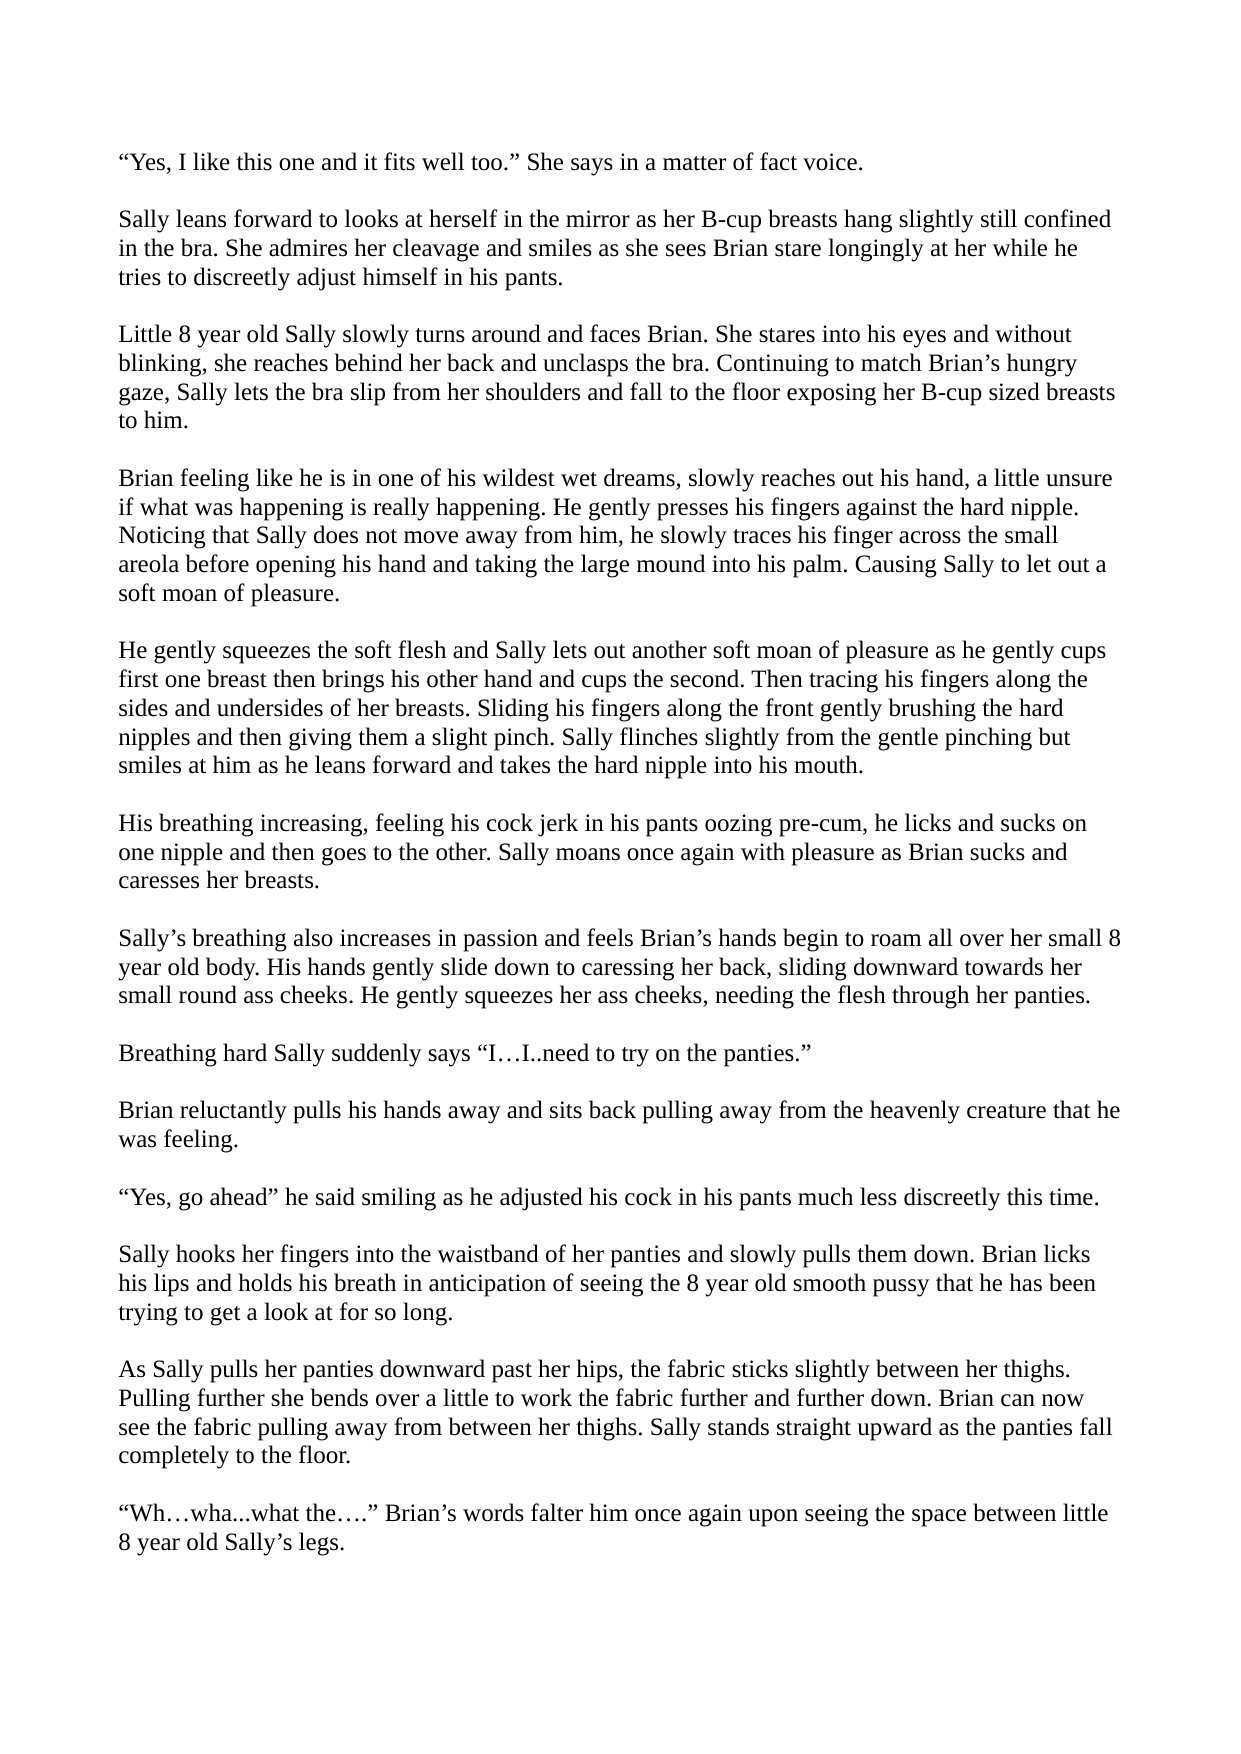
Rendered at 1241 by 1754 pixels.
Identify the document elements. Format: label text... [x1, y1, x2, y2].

text Little 8 year old Sally slowly turns around and faces Brian. She stares into his eyes and without blinking, she reaches behind her back and unclasps the bra. Continuing to match Brian’s hungry gaze, Sally lets the bra slip from her shoulders and fall to the floor exposing her B-cup sized breasts to him. [118, 319, 1122, 434]
text “Wh…wha...what the….” Brian’s words falter him once again upon seeing the space between little 8 year old Sally’s legs. [118, 1498, 1122, 1556]
text His breathing increasing, feeling his cock jerk in his pants oozing pre-cum, he licks and sucks on one nipple and then goes to the other. Sally moans once again with pleasure as Brian sucks and caresses her breasts. [118, 808, 1122, 894]
text Sally hooks her fingers into the waistband of her panties and slowly pulls them down. Brian licks his lips and holds his breath in anticipation of seeing the 8 year old smooth pussy that he has been trying to get a look at for so long. [118, 1239, 1122, 1326]
text He gently squeezes the soft flesh and Sally lets out another soft moan of pleasure as he gently cups first one breast then brings his other hand and cups the second. Then tracing his fingers along the sides and undersides of her breasts. Sliding his fingers along the front gently brushing the hard nipples and then giving them a slight pinch. Sally flinches slightly from the gentle pinching but smiles at him as he leans forward and takes the hard nipple into his mouth. [118, 636, 1122, 779]
text Brian feeling like he is in one of his wildest wet dreams, slowly reaches out his hand, a little unsure if what was happening is really happening. He gently presses his fingers against the hard nipple. Noticing that Sally does not move away from him, he slowly traces his finger across the small areola before opening his hand and taking the large mound into his palm. Causing Sally to let out a soft moan of pleasure. [118, 463, 1122, 607]
text “Yes, go ahead” he said smiling as he adjusted his cock in his pants much less discreetly this time. [118, 1182, 1122, 1211]
text Breathing hard Sally suddenly says “I…I..need to try on the panties.” [118, 1038, 1122, 1067]
text “Yes, I like this one and it fits well too.” She says in a matter of fact voice. [118, 147, 1122, 176]
text Sally’s breathing also increases in passion and feels Brian’s hands begin to roam all over her small 8 year old body. His hands gently slide down to caressing her back, sliding downward towards her small round ass cheeks. He gently squeezes her ass cheeks, needing the flesh through her panties. [118, 923, 1122, 1009]
text As Sally pulls her panties downward past her hips, the fabric sticks slightly between her thighs. Pulling further she bends over a little to work the fabric further and further down. Brian can now see the fabric pulling away from between her thighs. Sally stands straight upward as the panties fall completely to the floor. [118, 1354, 1122, 1469]
text Brian reluctantly pulls his hands away and sits back pulling away from the heavenly creature that he was feeling. [118, 1096, 1122, 1153]
text Sally leans forward to looks at herself in the mirror as her B-cup breasts hang slightly still confined in the bra. She admires her cleavage and smiles as she sees Brian stare longingly at her while he tries to discreetly adjust himself in his pants. [118, 204, 1122, 291]
